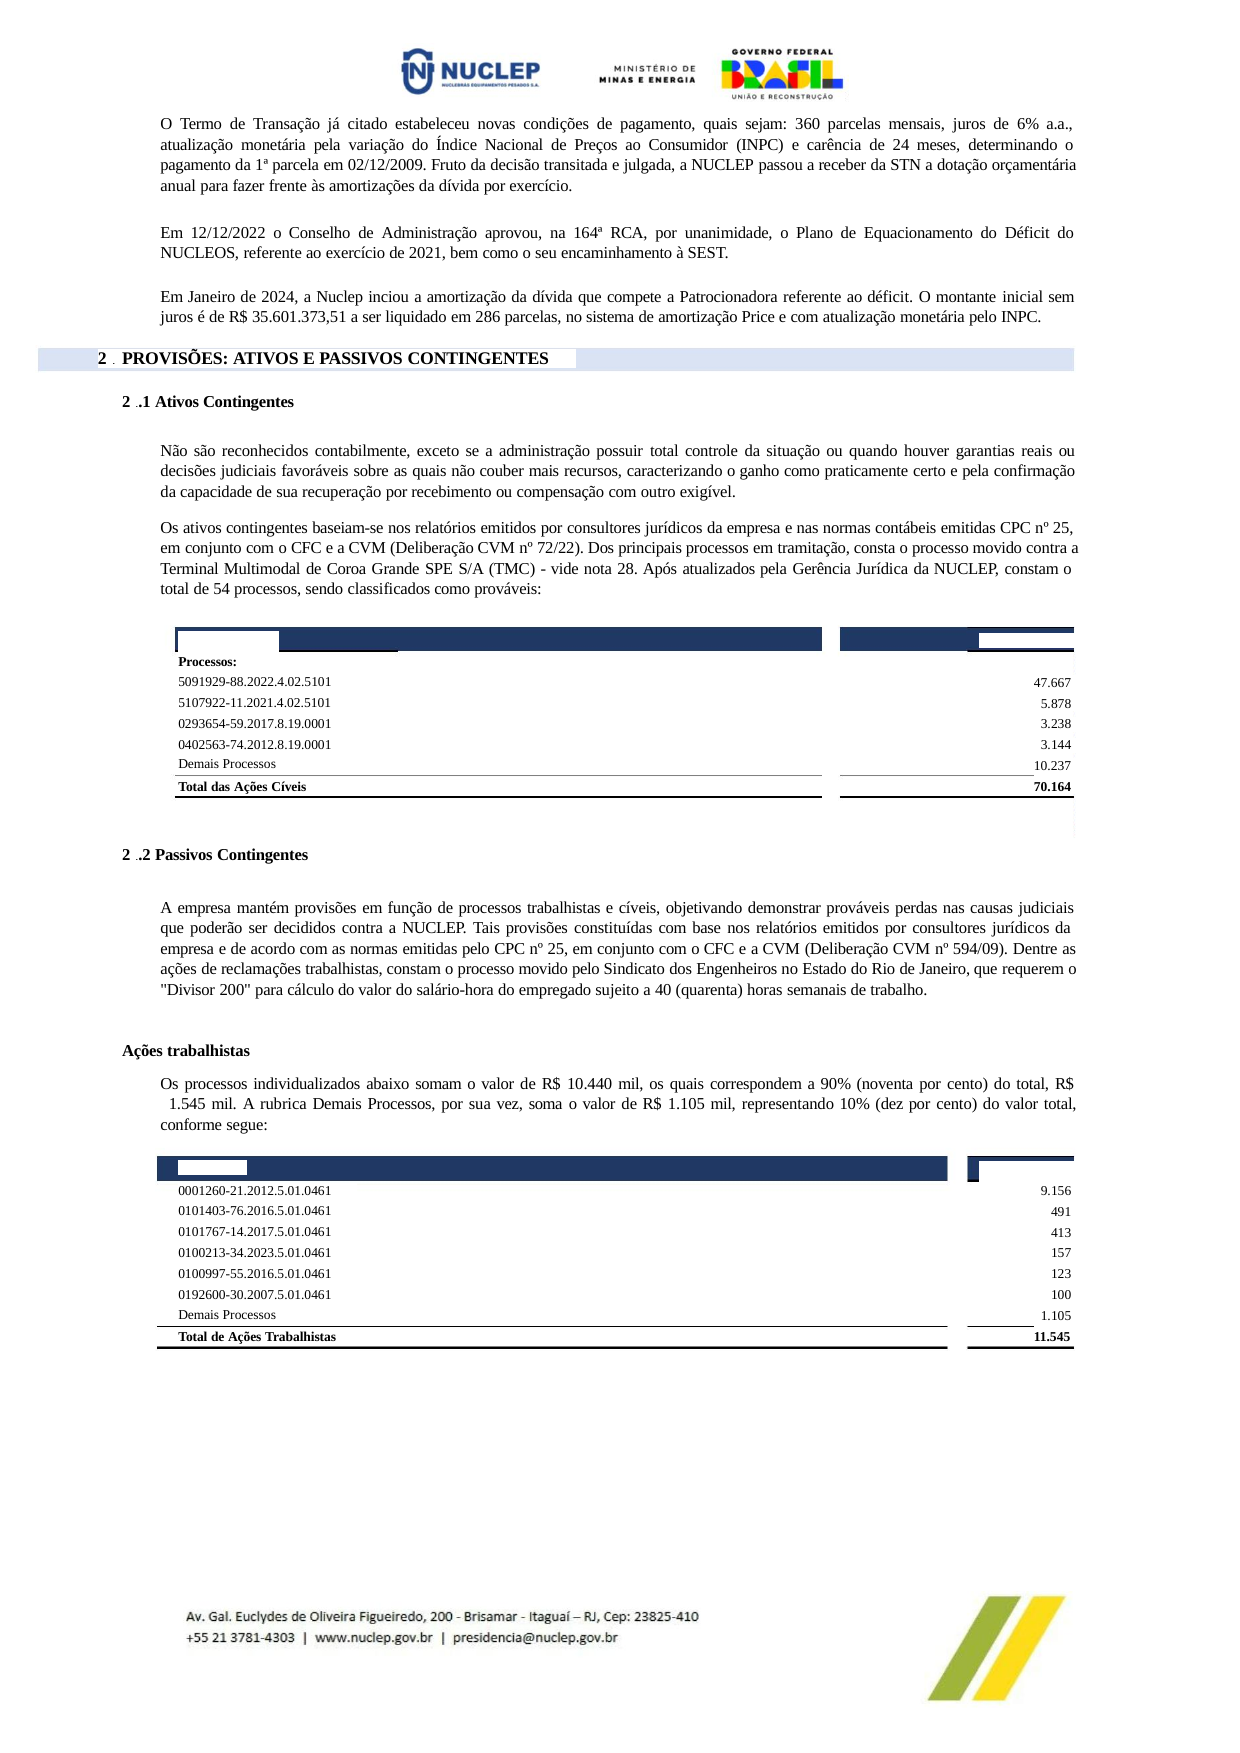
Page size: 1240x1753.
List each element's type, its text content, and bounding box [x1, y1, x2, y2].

text 3.238 [1041, 717, 1096, 732]
text Os processos individualizados abaixo somam o valor de R$ 10.440 mil, os quais correspondem a 90% (noventa por cento) do total, R$ [160, 1075, 1095, 1093]
text 0100997-55.2016.5.01.0461 [178, 1266, 357, 1281]
text Ações trabalhistas [122, 1042, 268, 1060]
text 0402563-74.2012.8.19.0001 [178, 737, 357, 752]
text Total de Ações Trabalhistas [178, 1329, 362, 1344]
text 1.2 Passivos Contingentes [136, 846, 333, 864]
text 2 [122, 846, 136, 864]
text conforme segue: [160, 1116, 292, 1134]
text 5107922-11.2021.4.02.5101 [178, 696, 357, 711]
text anual para fazer frente às amortizações da dívida por exercício. [160, 177, 1095, 195]
text 11.545 [1034, 1329, 1096, 1344]
text 2 [98, 349, 113, 368]
text 47.667 [1034, 675, 1096, 690]
text pagamento da 1ª parcela em 02/12/2009. Fruto da decisão transitada e julgada, a NUCLEP passou a receber da STN a dotação orçamentária [160, 156, 1095, 174]
text 100 [1051, 1287, 1096, 1302]
text Em Janeiro de 2024, a Nuclep inciou a amortização da dívida que compete a Patrocionadora referente ao déficit. O montante inicial sem [160, 288, 1096, 306]
text Processos: [178, 1160, 247, 1175]
text O Termo de Transação já citado estabeleceu novas condições de pagamento, quais sejam: 360 parcelas mensais, juros de 6% a.a., [160, 115, 1095, 133]
text 1.1 Ativos Contingentes [136, 393, 319, 411]
text empresa e de acordo com as normas emitidas pelo CPC nº 25, em conjunto com o CFC e a CVM (Deliberação CVM nº 594/09). Dentre as [160, 940, 1095, 958]
text Demais Processos [178, 1307, 301, 1322]
text Ações Cíveis [178, 631, 279, 649]
text Setembro 2024 [979, 633, 1077, 648]
text em conjunto com o CFC e a CVM (Deliberação CVM nº 72/22). Dos principais processos em tramitação, consta o processo movido contra a [160, 539, 1095, 557]
text NUCLEOS, referente ao exercício de 2021, bem como o seu encaminhamento à SEST. [160, 244, 1096, 262]
text 1 PROVISÕES: ATIVOS E PASSIVOS CONTINGENTES [113, 349, 576, 368]
text 5091929-88.2022.4.02.5101 [178, 675, 357, 690]
text Demais Processos [178, 757, 301, 772]
text Terminal Multimodal de Coroa Grande SPE S/A (TMC) - vide nota 28. Após atualizados pela Gerência Jurídica da NUCLEP, constam o [160, 560, 1095, 578]
text 0001260-21.2012.5.01.0461 [178, 1183, 357, 1198]
text A empresa mantém provisões em função de processos trabalhistas e cíveis, objetivando demonstrar prováveis perdas nas causas judiciais [160, 899, 1095, 917]
text 123 [1051, 1267, 1096, 1282]
text juros é de R$ 35.601.373,51 a ser liquidado em 286 parcelas, no sistema de amortização Price e com atualização monetária pelo INPC. [160, 308, 1096, 326]
text Total das Ações Cíveis [178, 779, 326, 794]
text que poderão ser decididos contra a NUCLEP. Tais provisões constituídas com base nos relatórios emitidos por consultores jurídicos da [160, 919, 1095, 937]
text 413 [1051, 1225, 1096, 1240]
text 0101767-14.2017.5.01.0461 [178, 1225, 357, 1240]
text da capacidade de sua recuperação por recebimento ou compensação com outro exigível. [160, 483, 1095, 501]
text 1.545 mil. A rubrica Demais Processos, por sua vez, soma o valor de R$ 1.105 mil, representando 10% (dez por cento) do valor total, [168, 1095, 1095, 1113]
text 0101403-76.2016.5.01.0461 [178, 1204, 357, 1219]
text Setembro 2024 [979, 1161, 1096, 1176]
text atualização monetária pela variação do Índice Nacional de Preços ao Consumidor (INPC) e carência de 24 meses, determinando o [160, 136, 1095, 154]
text 10.237 [1034, 758, 1096, 773]
text 0293654-59.2017.8.19.0001 [178, 716, 357, 731]
text Processos: [178, 654, 279, 669]
text "Divisor 200" para cálculo do valor do salário-hora do empregado sujeito a 40 (quarenta) horas semanais de trabalho. [160, 981, 945, 999]
text 70.164 [1034, 779, 1096, 794]
text decisões judiciais favoráveis sobre as quais não couber mais recursos, caracterizando o ganho como praticamente certo e pela confirmação [160, 462, 1095, 480]
text Em 12/12/2022 o Conselho de Administração aprovou, na 164ª RCA, por unanimidade, o Plano de Equacionamento do Déficit do [160, 224, 1096, 242]
text 1.105 [1041, 1308, 1096, 1323]
text Os ativos contingentes baseiam-se nos relatórios emitidos por consultores jurídicos da empresa e nas normas contábeis emitidas CPC nº 25, [160, 519, 1095, 537]
text 0100213-34.2023.5.01.0461 [178, 1246, 357, 1261]
text Não são reconhecidos contabilmente, exceto se a administração possuir total controle da situação ou quando houver garantias reais ou [160, 442, 1095, 460]
text 0192600-30.2007.5.01.0461 [178, 1287, 357, 1302]
text 491 [1051, 1204, 1096, 1219]
text 2 [122, 393, 136, 411]
text 157 [1051, 1246, 1096, 1261]
text 9.156 [1041, 1183, 1096, 1198]
text total de 54 processos, sendo classificados como prováveis: [160, 580, 1095, 598]
text ações de reclamações trabalhistas, constam o processo movido pelo Sindicato dos Engenheiros no Estado do Rio de Janeiro, que requerem o [160, 960, 1095, 978]
text 5.878 [1041, 696, 1096, 711]
text 3.144 [1041, 738, 1096, 753]
